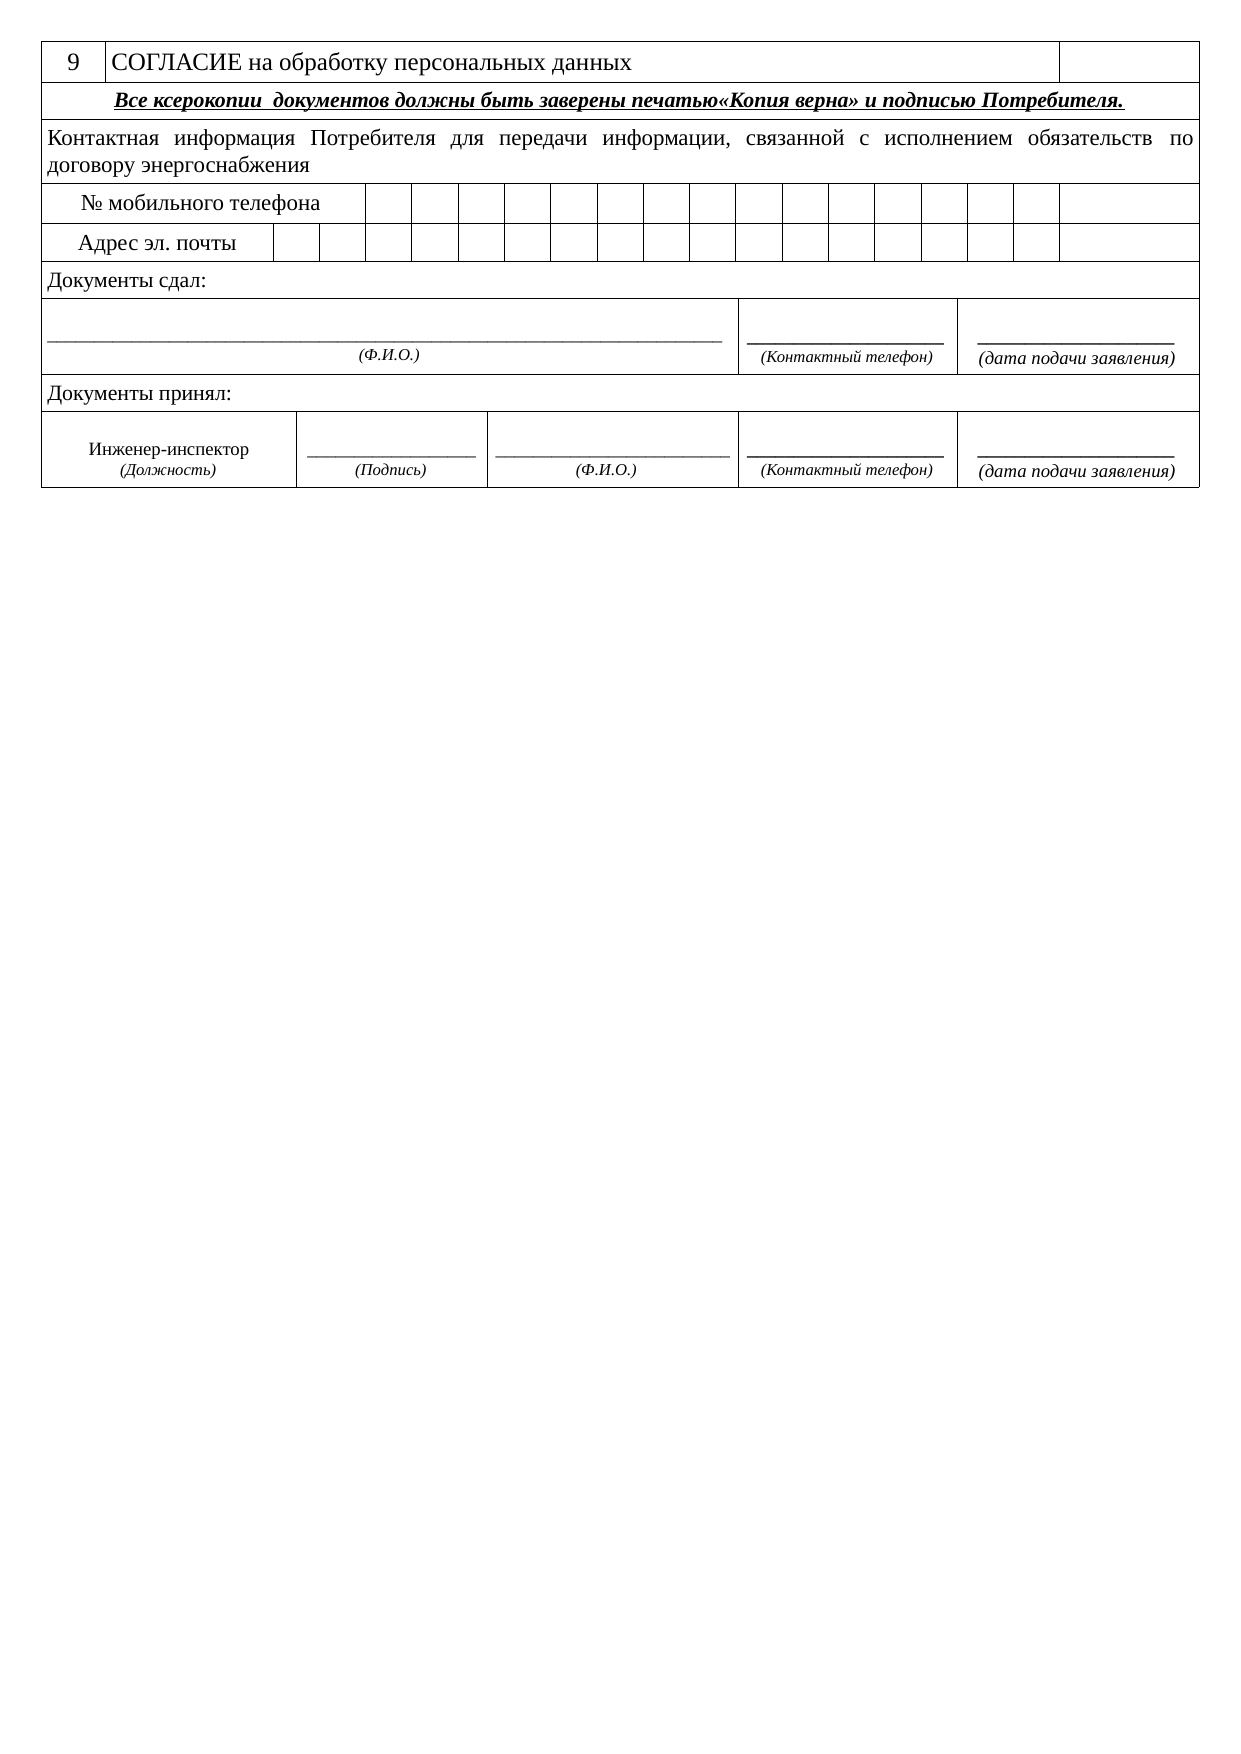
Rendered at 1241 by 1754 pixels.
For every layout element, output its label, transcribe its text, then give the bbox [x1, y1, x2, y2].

table_cell [644, 224, 689, 261]
table_cell _____________________ (Контактный телефон) [739, 299, 957, 374]
table_cell СОГЛАСИЕ на обработку персональных данных [106, 42, 1059, 82]
table_cell _____________________ (дата подачи заявления) [958, 299, 1199, 374]
table_cell [551, 184, 597, 223]
table_cell Инженер-инспектор (Должность) [42, 412, 296, 487]
table_cell [690, 224, 735, 261]
table_cell [875, 184, 921, 223]
table_cell [968, 224, 1013, 261]
table_cell [1014, 224, 1059, 261]
table_cell Документы сдал: [42, 262, 1199, 298]
table_cell ________________________________________________________________________ (Ф.И.О.) [42, 299, 738, 374]
table_cell [1060, 184, 1199, 223]
table_cell [412, 184, 458, 223]
table_cell [366, 224, 411, 261]
table_cell № мобильного телефона [42, 184, 365, 223]
table_cell [551, 224, 597, 261]
table_cell [1014, 184, 1059, 223]
table_cell 9 [42, 42, 105, 82]
table_cell [690, 184, 735, 223]
table_cell _____________________ (Контактный телефон) [739, 412, 957, 487]
table_cell __________________ (Подпись) [297, 412, 487, 487]
table_cell [783, 224, 828, 261]
table_cell [412, 224, 458, 261]
table_cell [274, 224, 319, 261]
table_cell [922, 184, 967, 223]
table_cell [922, 224, 967, 261]
table_cell Документы принял: [42, 375, 1199, 411]
table_cell [736, 224, 782, 261]
table_cell Адрес эл. почты [42, 224, 273, 261]
table_cell _____________________ (дата подачи заявления) [958, 412, 1199, 487]
table_cell [829, 224, 874, 261]
table_cell [505, 224, 550, 261]
table_cell [644, 184, 689, 223]
table_cell _________________________ (Ф.И.О.) [488, 412, 738, 487]
table_cell [1060, 224, 1199, 261]
table_cell [829, 184, 874, 223]
table_cell Контактная информация Потребителя для передачи информации, связанной с исполнением обязательств по договору энергоснабжения [42, 120, 1199, 183]
table_cell [875, 224, 921, 261]
table_cell Все ксерокопии документов должны быть заверены печатью«Копия верна» и подписью Потребителя. [42, 83, 1199, 118]
table_cell [505, 184, 550, 223]
table_cell [968, 184, 1013, 223]
table_cell [459, 184, 504, 223]
table_cell [736, 184, 782, 223]
table_cell [598, 224, 643, 261]
table_cell [320, 224, 365, 261]
table_cell [783, 184, 828, 223]
table_cell [366, 184, 411, 223]
table_cell [598, 184, 643, 223]
table_cell [1060, 42, 1199, 82]
table_cell [459, 224, 504, 261]
